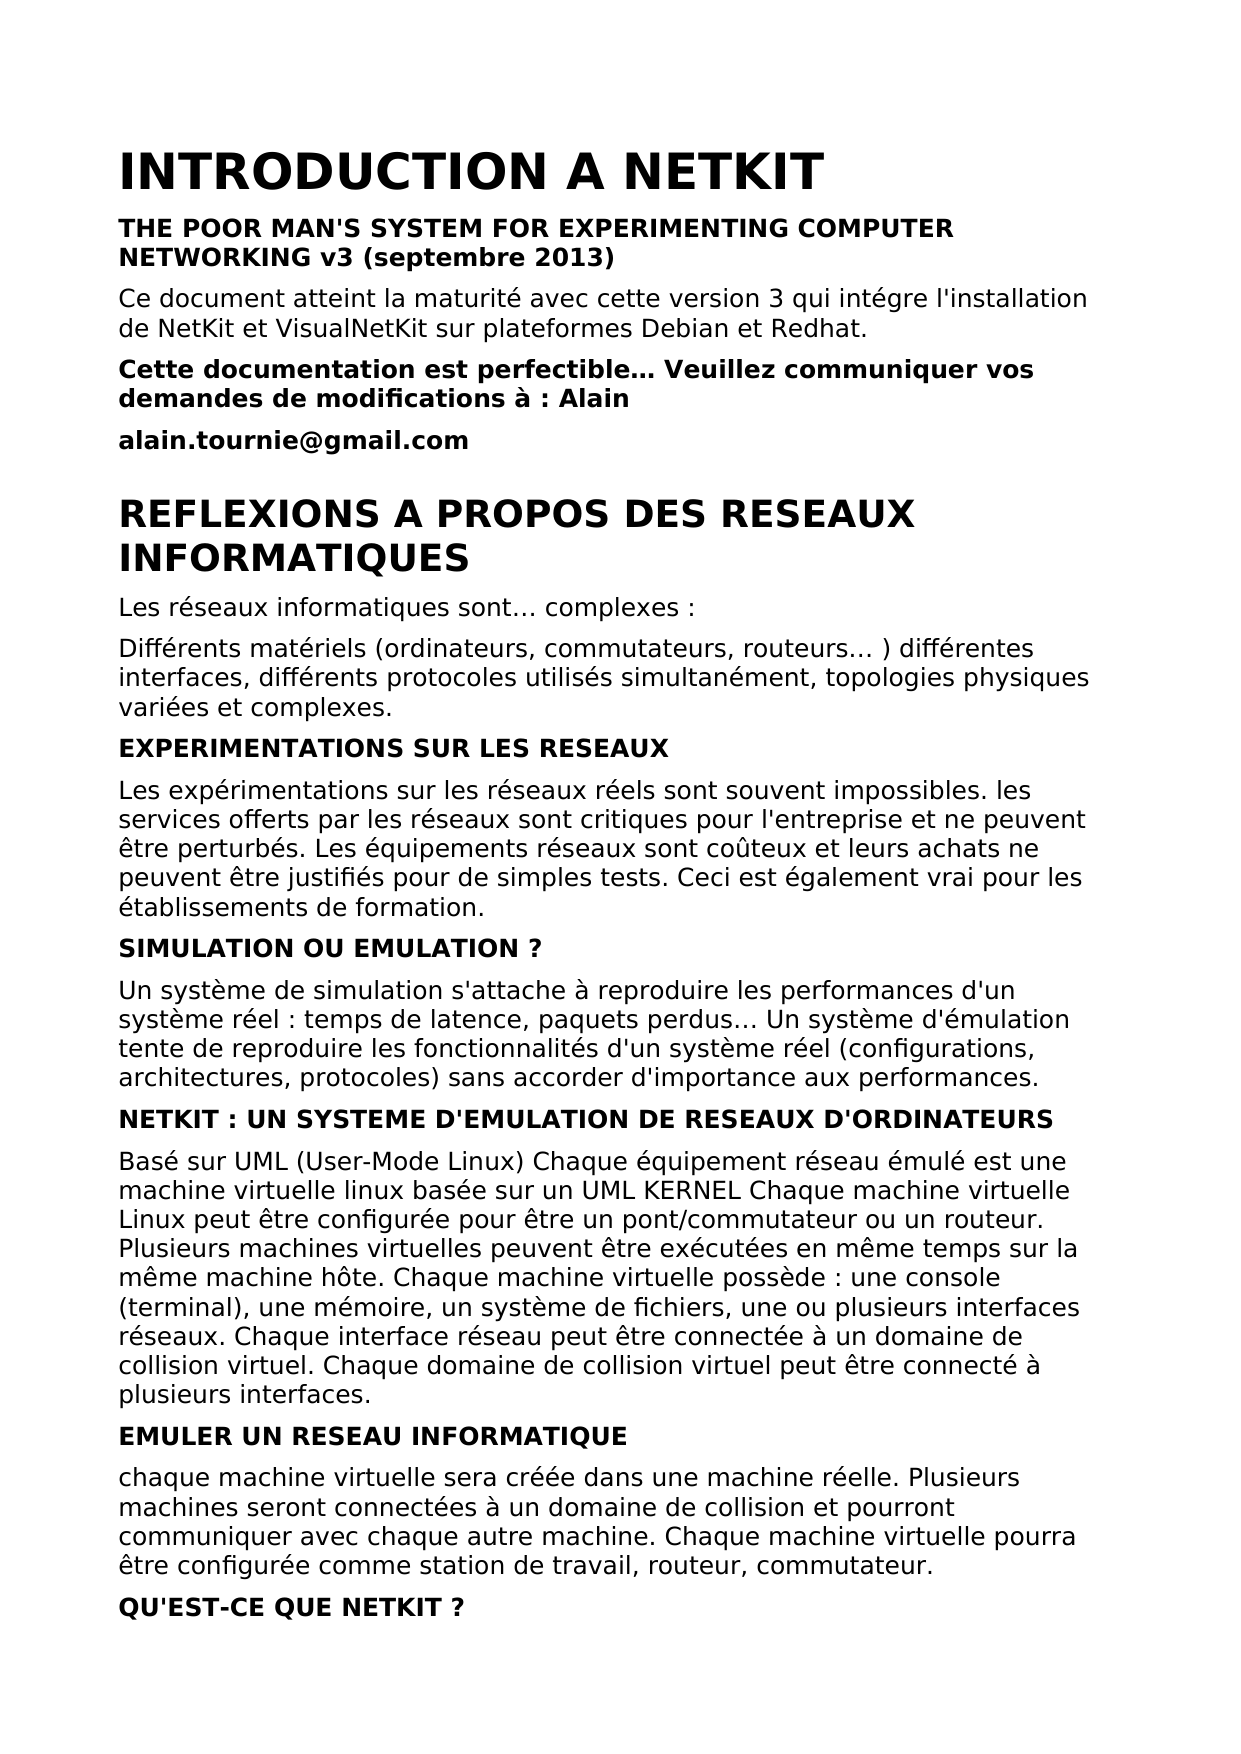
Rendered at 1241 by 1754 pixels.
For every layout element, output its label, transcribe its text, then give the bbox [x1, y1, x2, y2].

text Les expérimentations sur les réseaux réels sont souvent impossibles. les services offerts par les réseaux sont critiques pour l'entreprise et ne peuvent être perturbés. Les équipements réseaux sont coûteux et leurs achats ne peuvent être justifiés pour de simples tests. Ceci est également vrai pour les établissements de formation. [118, 776, 1122, 922]
text alain.tournie@gmail.com [118, 426, 1122, 456]
text THE POOR MAN'S SYSTEM FOR EXPERIMENTING COMPUTER NETWORKING v3 (septembre 2013) [118, 214, 1122, 272]
text SIMULATION OU EMULATION ? [118, 934, 1122, 964]
text Un système de simulation s'attache à reproduire les performances d'un système réel : temps de latence, paquets perdus… Un système d'émulation tente de reproduire les fonctionnalités d'un système réel (configurations, architectures, protocoles) sans accorder d'importance aux performances. [118, 976, 1122, 1093]
text Les réseaux informatiques sont… complexes : [118, 593, 1122, 622]
text Cette documentation est perfectible… Veuillez communiquer vos demandes de modifications à : Alain [118, 356, 1122, 414]
subtitle INTRODUCTION A NETKIT [118, 143, 1122, 201]
subtitle REFLEXIONS A PROPOS DES RESEAUX INFORMATIQUES [118, 493, 1122, 580]
text Basé sur UML (User-Mode Linux) Chaque équipement réseau émulé est une machine virtuelle linux basée sur un UML KERNEL Chaque machine virtuelle Linux peut être configurée pour être un pont/commutateur ou un routeur. Plusieurs machines virtuelles peuvent être exécutées en même temps sur la même machine hôte. Chaque machine virtuelle possède : une console (terminal), une mémoire, un système de fichiers, une ou plusieurs interfaces réseaux. Chaque interface réseau peut être connectée à un domaine de collision virtuel. Chaque domaine de collision virtuel peut être connecté à plusieurs interfaces. [118, 1147, 1122, 1409]
text EXPERIMENTATIONS SUR LES RESEAUX [118, 734, 1122, 764]
text NETKIT : UN SYSTEME D'EMULATION DE RESEAUX D'ORDINATEURS [118, 1105, 1122, 1134]
text Ce document atteint la maturité avec cette version 3 qui intégre l'installation de NetKit et VisualNetKit sur plateformes Debian et Redhat. [118, 285, 1122, 343]
text Différents matériels (ordinateurs, commutateurs, routeurs… ) différentes interfaces, différents protocoles utilisés simultanément, topologies physiques variées et complexes. [118, 634, 1122, 722]
text QU'EST-CE QUE NETKIT ? [118, 1593, 1122, 1622]
text EMULER UN RESEAU INFORMATIQUE [118, 1422, 1122, 1451]
text chaque machine virtuelle sera créée dans une machine réelle. Plusieurs machines seront connectées à un domaine de collision et pourront communiquer avec chaque autre machine. Chaque machine virtuelle pourra être configurée comme station de travail, routeur, commutateur. [118, 1464, 1122, 1580]
